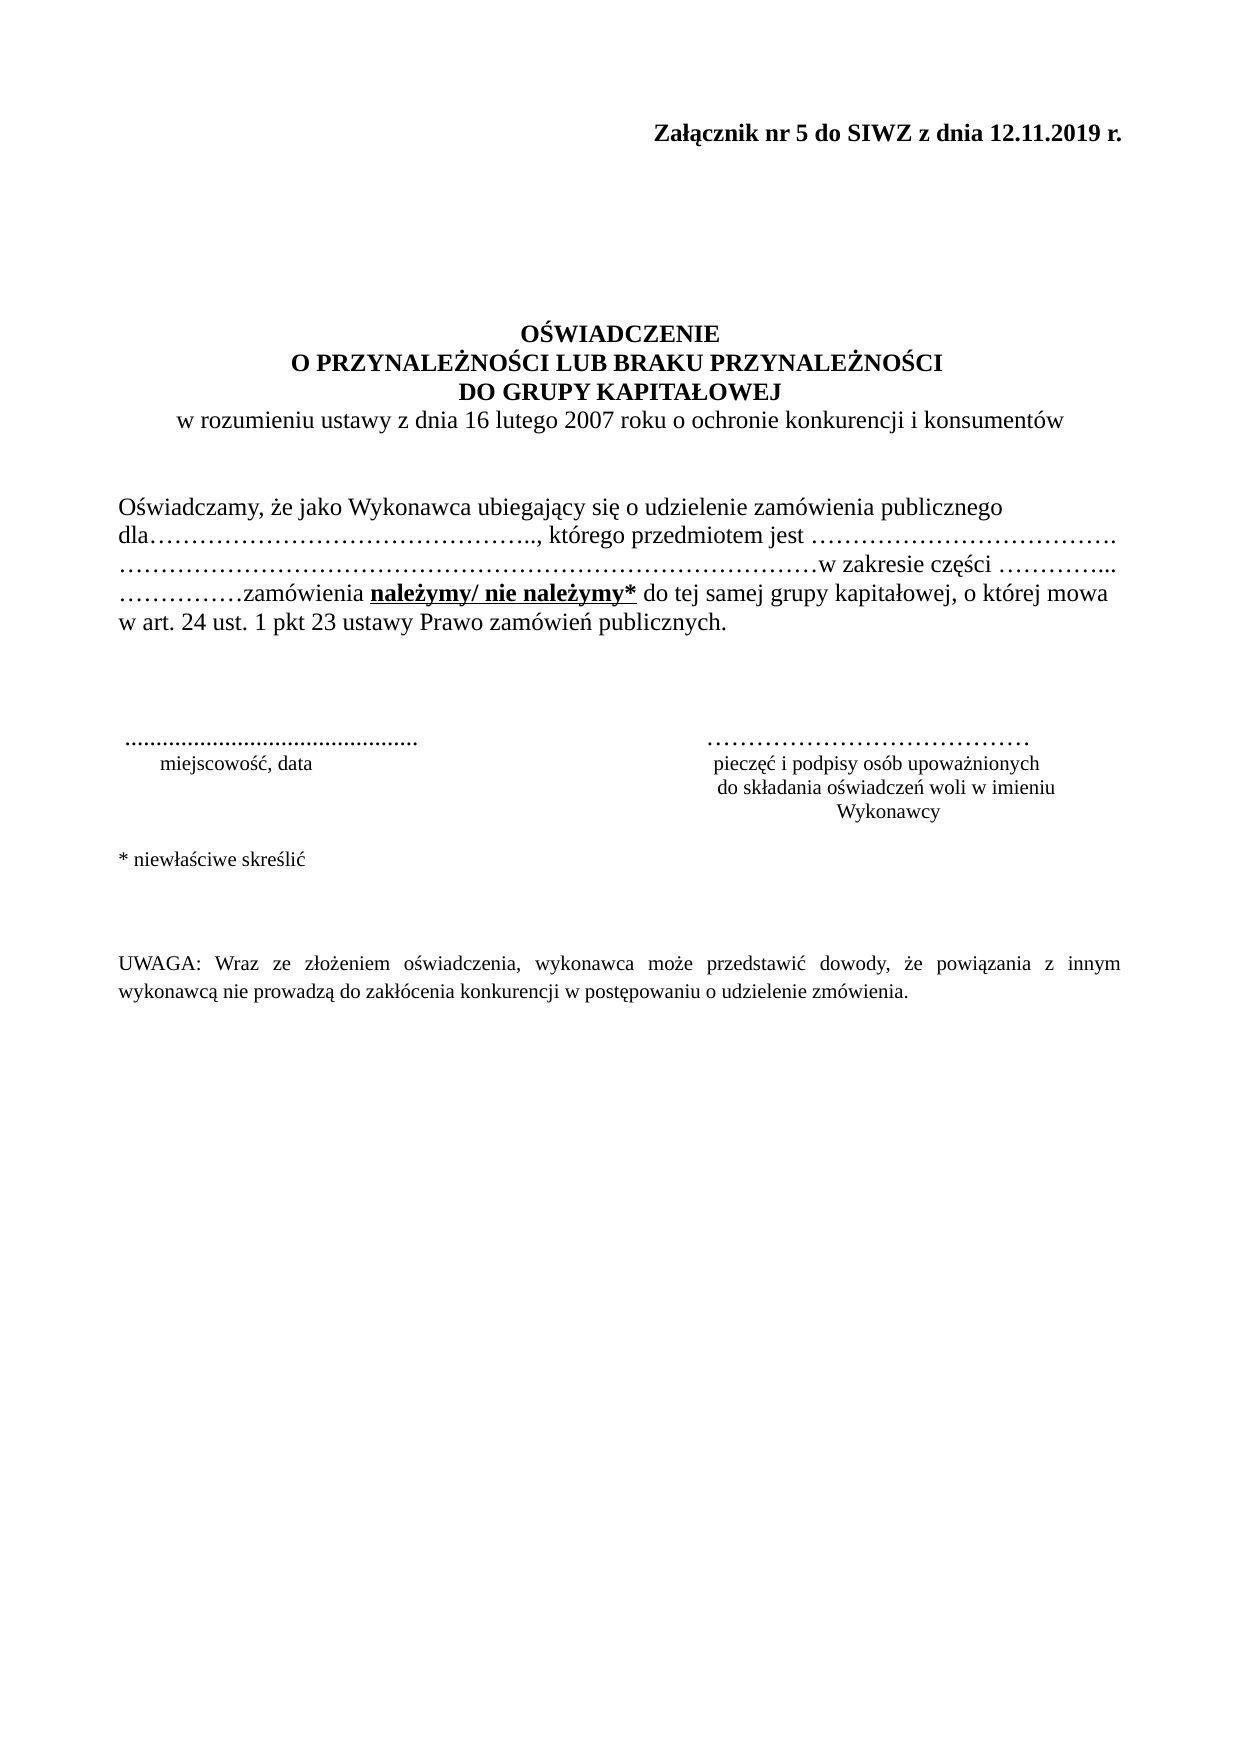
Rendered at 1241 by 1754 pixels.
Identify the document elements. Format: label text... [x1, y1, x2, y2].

list Oświadczamy, że jako Wykonawca ubiegający się o udzielenie zamówienia publicznego dla……………………………………….., którego przedmiotem jest ………………………………. …………………………………………………………………………w zakresie części …………... ……………zamówienia należymy/ nie należymy* do tej samej grupy kapitałowej, o której mowa w art. 24 ust. 1 pkt 23 ustawy Prawo zamówień publicznych. [118, 492, 1122, 636]
list DO GRUPY KAPITAŁOWEJ [118, 377, 1122, 406]
list w rozumieniu ustawy z dnia 16 lutego 2007 roku o ochronie konkurencji i konsumentów [118, 406, 1122, 434]
list do składania oświadczeń woli w imieniu [118, 775, 1122, 799]
list * niewłaściwe skreślić [118, 847, 1122, 871]
list OŚWIADCZENIE [118, 319, 1122, 348]
list Wykonawcy [118, 799, 1122, 823]
list ............................................... ………………………………… [118, 722, 1137, 751]
list O PRZYNALEŻNOŚCI LUB BRAKU PRZYNALEŻNOŚCI [118, 348, 1122, 377]
text Załącznik nr 5 do SIWZ z dnia 12.11.2019 r. [118, 118, 1122, 147]
list miejscowość, data pieczęć i podpisy osób upoważnionych [118, 751, 1122, 775]
text UWAGA: Wraz ze złożeniem oświadczenia, wykonawca może przedstawić dowody, że powiązania z innym wykonawcą nie prowadzą do zakłócenia konkurencji w postępowaniu o udzielenie zmówienia. [118, 951, 1122, 1003]
